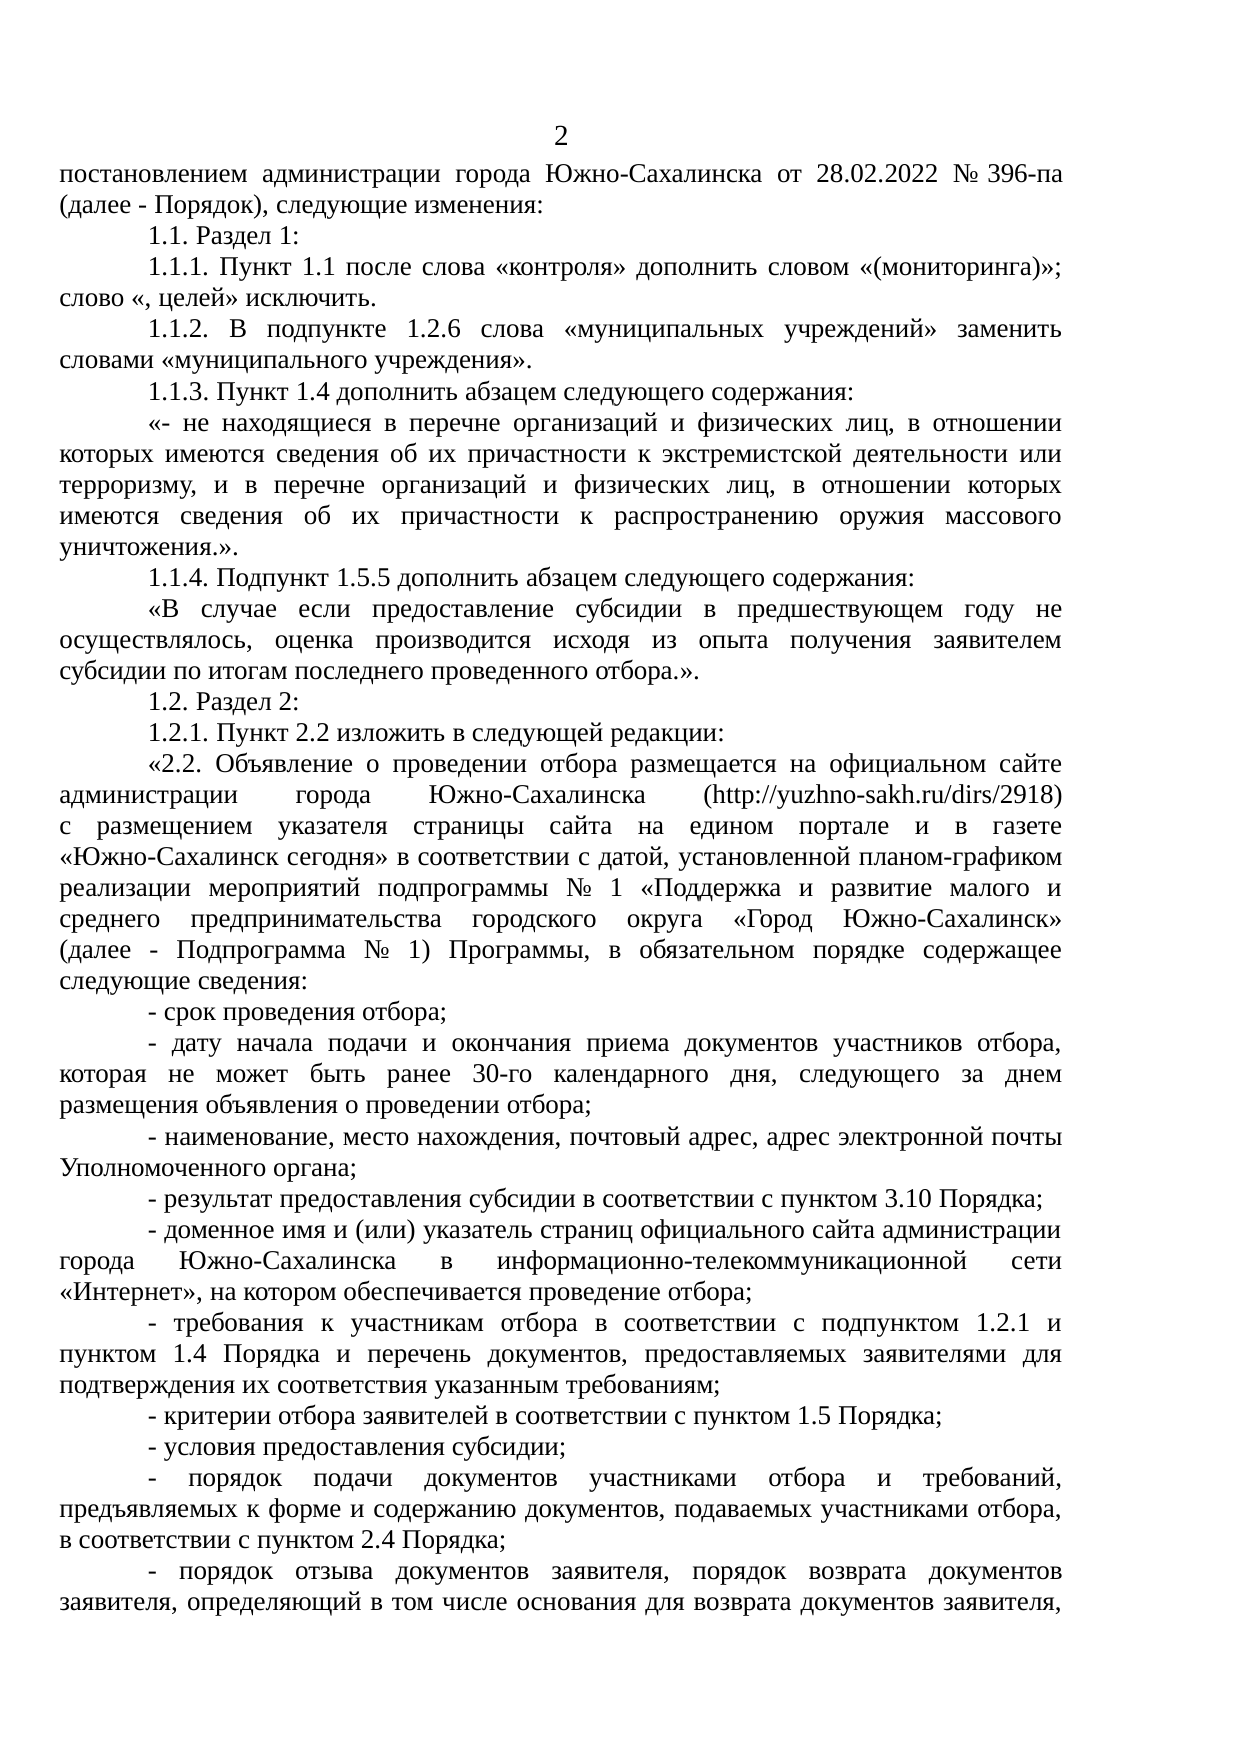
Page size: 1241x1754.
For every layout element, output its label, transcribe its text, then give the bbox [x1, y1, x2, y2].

text 1.1.1. Пункт 1.1 после слова «контроля» дополнить словом «(мониторинга)»; слово «, целей» исключить. [59, 251, 1063, 313]
text - порядок подачи документов участниками отбора и требований, предъявляемых к форме и содержанию документов, подаваемых участниками отбора, в соответствии с пунктом 2.4 Порядка; [59, 1461, 1063, 1554]
text - условия предоставления субсидии; [59, 1430, 1063, 1461]
text 1.1. Раздел 1: [59, 220, 1063, 251]
text «В случае если предоставление субсидии в предшествующем году не осуществлялось, оценка производится исходя из опыта получения заявителем субсидии по итогам последнего проведенного отбора.». [59, 592, 1063, 685]
text «2.2. Объявление о проведении отбора размещается на официальном сайте администрации города Южно-Сахалинска (http://yuzhno-sakh.ru/dirs/2918) с размещением указателя страницы сайта на едином портале и в газете «Южно-Сахалинск сегодня» в соответствии с датой, установленной планом-графиком реализации мероприятий подпрограммы № 1 «Поддержка и развитие малого и среднего предпринимательства городского округа «Город Южно-Сахалинск» (далее - Подпрограмма № 1) Программы, в обязательном порядке содержащее следующие сведения: [59, 747, 1063, 996]
text «- не находящиеся в перечне организаций и физических лиц, в отношении которых имеются сведения об их причастности к экстремистской деятельности или терроризму, и в перечне организаций и физических лиц, в отношении которых имеются сведения об их причастности к распространению оружия массового уничтожения.». [59, 406, 1063, 561]
text - доменное имя и (или) указатель страниц официального сайта администрации города Южно-Сахалинска в информационно-телекоммуникационной сети «Интернет», на котором обеспечивается проведение отбора; [59, 1213, 1063, 1306]
text - наименование, место нахождения, почтовый адрес, адрес электронной почты Уполномоченного органа; [59, 1120, 1063, 1182]
text 1.1.3. Пункт 1.4 дополнить абзацем следующего содержания: [59, 375, 1063, 406]
text 1.1.4. Подпункт 1.5.5 дополнить абзацем следующего содержания: [59, 561, 1063, 592]
text 1.2.1. Пункт 2.2 изложить в следующей редакции: [59, 716, 1063, 747]
text - критерии отбора заявителей в соответствии с пунктом 1.5 Порядка; [59, 1399, 1063, 1430]
text 1.2. Раздел 2: [59, 685, 1063, 716]
list постановлением администрации города Южно-Сахалинска от 28.02.2022 № 396-па (далее - Порядок), следующие изменения: [59, 158, 1063, 220]
text - дату начала подачи и окончания приема документов участников отбора, которая не может быть ранее 30-го календарного дня, следующего за днем размещения объявления о проведении отбора; [59, 1027, 1063, 1120]
text 1.1.2. В подпункте 1.2.6 слова «муниципальных учреждений» заменить словами «муниципального учреждения». [59, 313, 1063, 375]
text - требования к участникам отбора в соответствии с подпунктом 1.2.1 и пунктом 1.4 Порядка и перечень документов, предоставляемых заявителями для подтверждения их соответствия указанным требованиям; [59, 1306, 1063, 1399]
text - результат предоставления субсидии в соответствии с пунктом 3.10 Порядка; [59, 1182, 1063, 1213]
text - срок проведения отбора; [59, 996, 1063, 1027]
text - порядок отзыва документов заявителя, порядок возврата документов заявителя, определяющий в том числе основания для возврата документов заявителя, [59, 1554, 1063, 1617]
